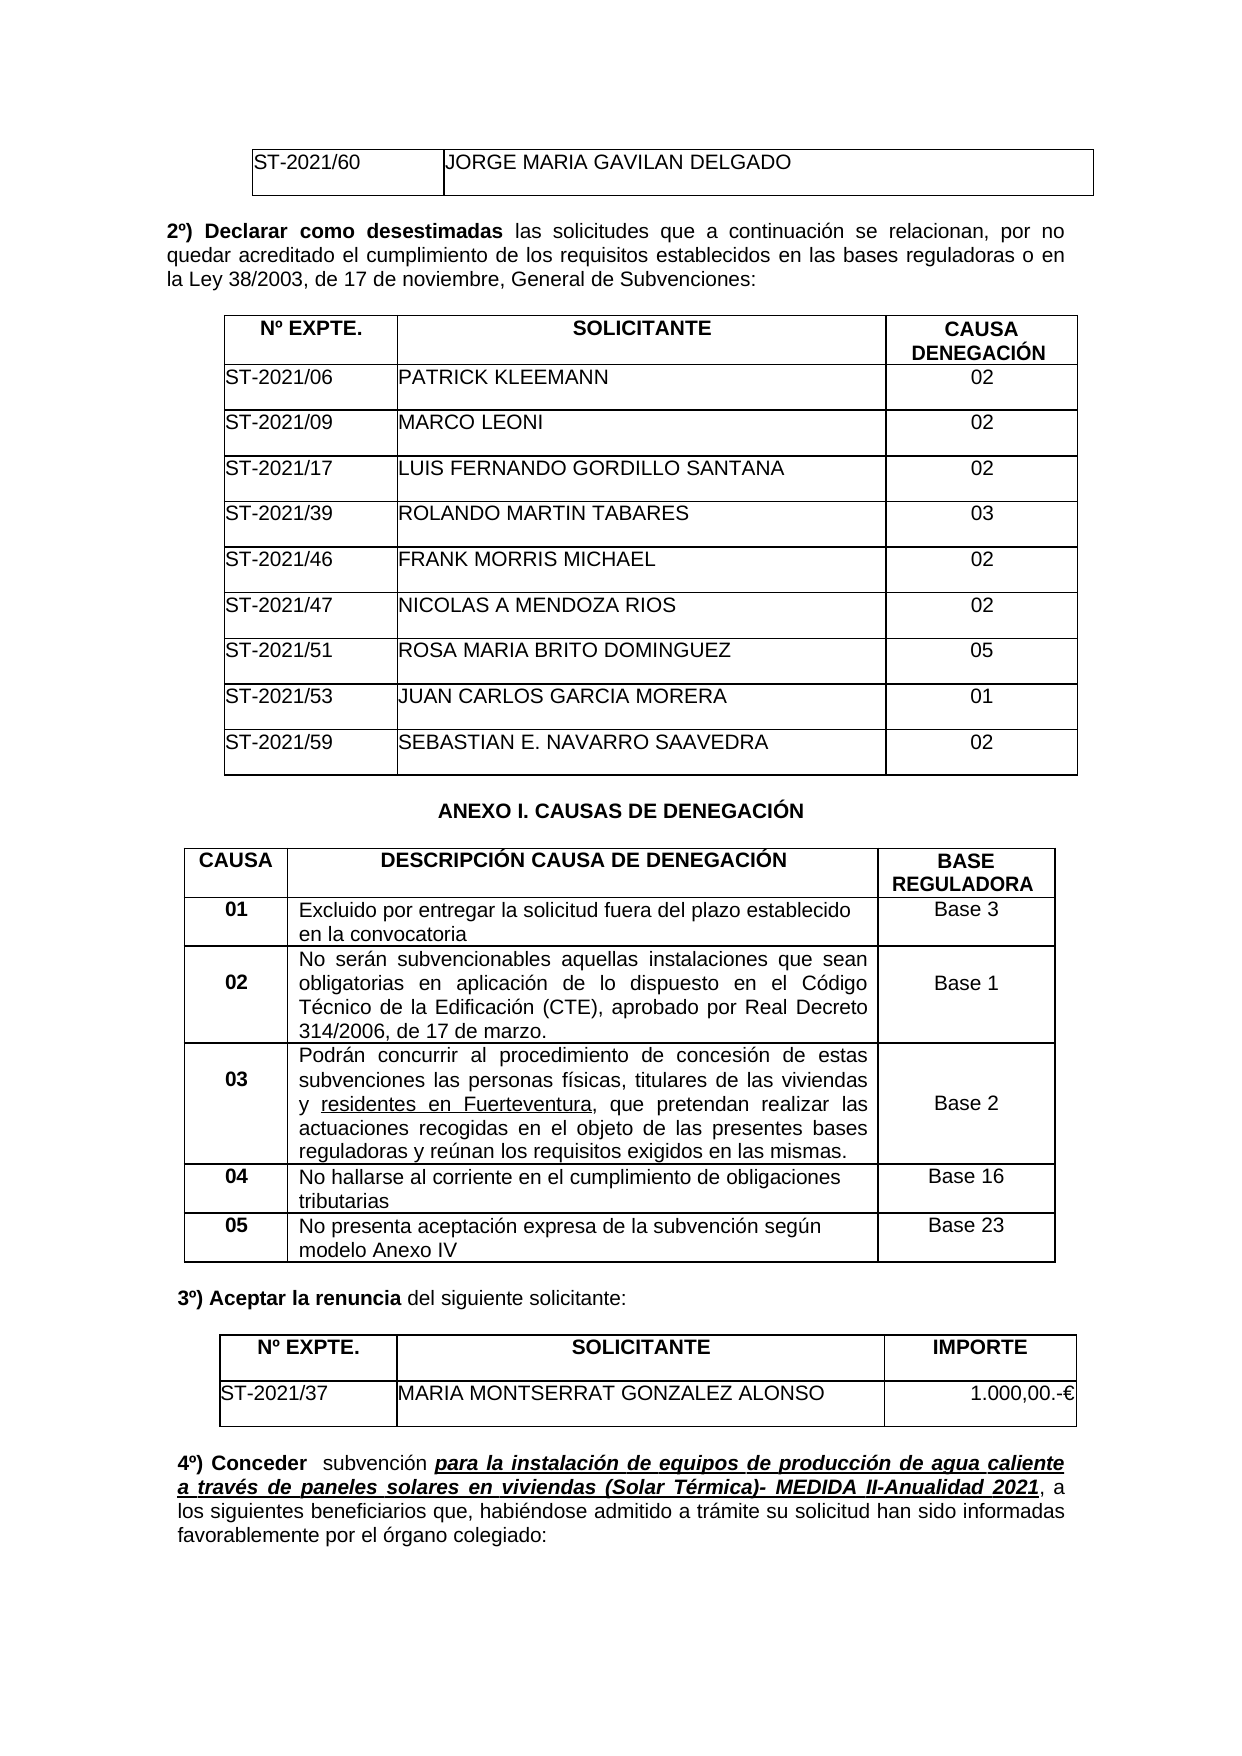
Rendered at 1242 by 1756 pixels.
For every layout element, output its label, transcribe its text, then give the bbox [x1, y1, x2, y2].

table_cell MARIA MONTSERRAT GONZALEZ ALONSO [398, 1382, 884, 1426]
table_cell ST-2021/46 [225, 548, 397, 592]
table_cell ST-2021/09 [225, 411, 397, 455]
table_header Nº EXPTE. [225, 316, 397, 364]
table_cell ST-2021/47 [225, 593, 397, 637]
table_cell Excluido por entregar la solicitud fuera del plazo establecido en la convocatoria [288, 898, 877, 945]
table_header SOLICITANTE [398, 316, 885, 364]
table_cell Base 1 [879, 947, 1054, 1042]
table_header Nº EXPTE. [221, 1336, 396, 1380]
table_cell SEBASTIAN E. NAVARRO SAAVEDRA [398, 730, 885, 774]
table_cell ST-2021/53 [225, 685, 397, 729]
table_cell ST-2021/06 [225, 365, 397, 409]
table_cell ST-2021/51 [225, 639, 397, 683]
table_cell ST-2021/17 [225, 457, 397, 501]
table_cell Base 3 [879, 898, 1054, 945]
table_cell JUAN CARLOS GARCIA MORERA [398, 685, 885, 729]
table_cell 02 [887, 548, 1077, 592]
table_cell 05 [887, 639, 1077, 683]
subtitle ANEXO I. CAUSAS DE DENEGACIÓN [438, 799, 1108, 823]
table_cell 02 [887, 365, 1077, 409]
table_cell Base 16 [879, 1165, 1054, 1212]
table_cell Base 23 [879, 1214, 1054, 1261]
table_cell No presenta aceptación expresa de la subvención según modelo Anexo IV [288, 1214, 877, 1261]
table_cell Podrán concurrir al procedimiento de concesión de estas subvenciones las personas físicas, titulares de las viviendas y residentes en Fuerteventura, que pretendan realizar las actuaciones recogidas en el objeto de las presentes bases reguladoras y reúnan los requisitos exigidos en las mismas. [288, 1044, 877, 1163]
text 4º) Conceder subvención para la instalación de equipos de producción de agua caliente a través de paneles solares en viviendas (Solar Térmica)- MEDIDA II-Anualidad 2021, a los siguientes beneficiarios que, habiéndose admitido a trámite su solicitud han sido informadas favorablemente por el órgano colegiado: [177, 1451, 1065, 1547]
table_header IMPORTE [885, 1336, 1076, 1380]
table_cell 01 [185, 898, 287, 945]
table_cell FRANK MORRIS MICHAEL [398, 548, 885, 592]
table_header BASE REGULADORA [879, 849, 1054, 896]
table_cell No hallarse al corriente en el cumplimiento de obligaciones tributarias [288, 1165, 877, 1212]
table_cell ST-2021/39 [225, 502, 397, 546]
table_cell MARCO LEONI [398, 411, 885, 455]
table_header SOLICITANTE [398, 1336, 884, 1380]
table_cell 02 [887, 730, 1077, 774]
table_cell 03 [887, 502, 1077, 546]
table_cell ROSA MARIA BRITO DOMINGUEZ [398, 639, 885, 683]
text 2º) Declarar como desestimadas las solicitudes que a continuación se relacionan, por no quedar acreditado el cumplimiento de los requisitos establecidos en las bases reguladoras o en la Ley 38/2003, de 17 de noviembre, General de Subvenciones: [167, 218, 1064, 291]
table_cell Base 2 [879, 1044, 1054, 1163]
table_header CAUSA [185, 849, 287, 896]
table_cell 05 [185, 1214, 287, 1261]
table_cell 02 [887, 411, 1077, 455]
table_cell 03 [185, 1044, 287, 1163]
table_cell ST-2021/59 [225, 730, 397, 774]
table_cell LUIS FERNANDO GORDILLO SANTANA [398, 457, 885, 501]
table_cell NICOLAS A MENDOZA RIOS [398, 593, 885, 637]
table_cell 02 [185, 947, 287, 1042]
table_cell 01 [887, 685, 1077, 729]
table_header CAUSA DENEGACIÓN [887, 316, 1077, 364]
table_header DESCRIPCIÓN CAUSA DE DENEGACIÓN [288, 849, 877, 896]
table_cell ROLANDO MARTIN TABARES [398, 502, 885, 546]
table_cell No serán subvencionables aquellas instalaciones que sean obligatorias en aplicación de lo dispuesto en el Código Técnico de la Edificación (CTE), aprobado por Real Decreto 314/2006, de 17 de marzo. [288, 947, 877, 1042]
text 3º) Aceptar la renuncia del siguiente solicitante: [177, 1286, 1108, 1310]
table_cell PATRICK KLEEMANN [398, 365, 885, 409]
table_cell 1.000,00.-€ [885, 1382, 1076, 1426]
table_cell 02 [887, 593, 1077, 637]
table_cell 02 [887, 457, 1077, 501]
table_cell ST-2021/37 [221, 1382, 396, 1426]
table_cell 04 [185, 1165, 287, 1212]
